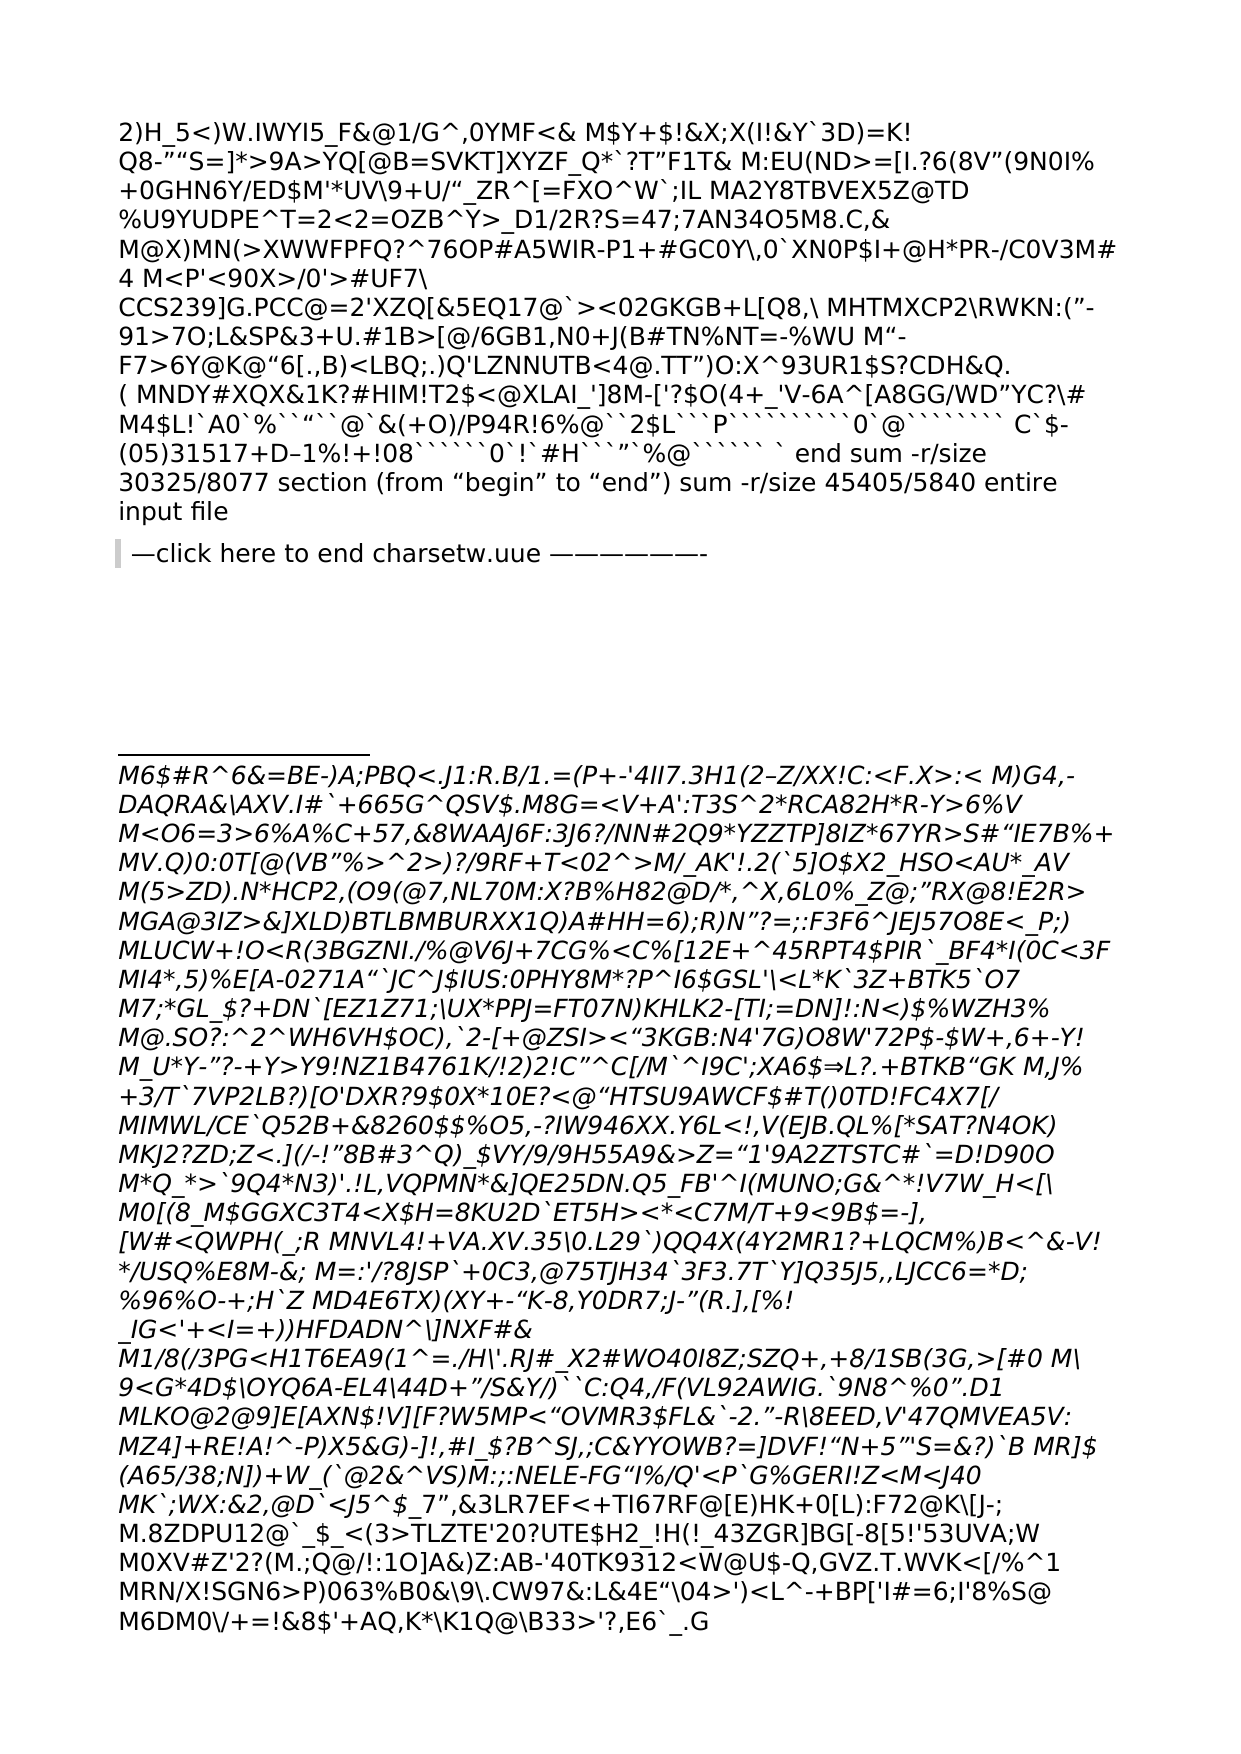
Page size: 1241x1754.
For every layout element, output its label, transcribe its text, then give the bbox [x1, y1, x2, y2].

text 2)H_5<)W.IWYI5_F&@1/G^,0YMF<& M$Y+$!&X;X(I!&Y`3D)=K!Q8-”“S=]*>9A>YQ[@B=SVKT]XYZF_Q*`?T”F1T& M:EU(ND>=[I.?6(8V”(9N0I%+0GHN6Y/ED$M'*UV\9+U/“_ZR^[=FXO^W`;IL MA2Y8TBVEX5Z@TD%U9YUDPE^T=2<2=OZB^Y>_D1/2R?S=47;7AN34O5M8.C,& M@X)MN(>XWWFPFQ?^76OP#A5WIR-P1+#GC0Y\,0`XN0P$I+@H*PR-/C0V3M#4 M<P'<90X>/0'>#UF7\CCS239]G.PCC@=2'XZQ[&5EQ17@`><02GKGB+L[Q8,\ MHTMXCP2\RWKN:(”-91>7O;L&SP&3+U.#1B>[@/6GB1,N0+J(B#TN%NT=-%WU M“-F7>6Y@K@“6[.,B)<LBQ;.)Q'LZNNUTB<4@.TT”)O:X^93UR1$S?CDH&Q.( MNDY#XQX&1K?#HIM!T2$<@XLAI_']8M-['?$O(4+_'V-6A^[A8GG/WD”YC?\# M4$L!`A0`%``“``@`&(+O)/P94R!6%@``2$L```P``````````0`@```````` C`$-(05)31517+D–1%!+!08``````0`!`#H```”`%@`````` ` end sum -r/size 30325/8077 section (from “begin” to “end”) sum -r/size 45405/5840 entire input file [118, 118, 1122, 526]
table_header —click here to end charsetw.uue ——————- [121, 539, 1122, 568]
text M6$#R^6&=BE-)A;PBQ<.J1:R.B/1.=(P+-'4II7.3H1(2–Z/XX!C:<F.X>:< M)G4,-DAQRA&\AXV.I#`+665G^QSV$.M8G=<V+A':T3S^2*RCA82H*R-Y>6%V M<O6=3>6%A%C+57,&8WAAJ6F:3J6?/NN#2Q9*YZZTP]8IZ*67YR>S#“IE7B%+ MV.Q)0:0T[@(VB”%>^2>)?/9RF+T<02^>M/_AK'!.2(`5]O$X2_HSO<AU*_AV M(5>ZD).N*HCP2,(O9(@7,NL70M:X?B%H82@D/*,^X,6L0%_Z@;”RX@8!E2R> MGA@3IZ>&]XLD)BTLBMBURXX1Q)A#HH=6);R)N”?=;:F3F6^JEJ57O8E<_P;) MLUCW+!O<R(3BGZNI./%@V6J+7CG%<C%[12E+^45RPT4$PIR`_BF4*I(0C<3F MI4*,5)%E[A-0271A“`JC^J$IUS:0PHY8M*?P^I6$GSL'\<L*K`3Z+BTK5`O7 M7;*GL_$?+DN`[EZ1Z71;\UX*PPJ=FT07N)KHLK2-[TI;=DN]!:N<)$%WZH3% M@.SO?:^2^WH6VH$OC),`2-[+@ZSI><“3KGB:N4'7G)O8W'72P$-$W+,6+-Y! M_U*Y-”?-+Y>Y9!NZ1B4761K/!2)2!C”^C[/M`^I9C';XA6$⇒L?.+BTKB“GK M,J%+3/T`7VP2LB?)[O'DXR?9$0X*10E?<@“HTSU9AWCF$#T()0TD!FC4X7[/ MIMWL/CE`Q52B+&8260$$%O5,-?IW946XX.Y6L<!,V(EJB.QL%[*SAT?N4OK) MKJ2?ZD;Z<.](/-!”8B#3^Q)_$VY/9/9H55A9&>Z=“1'9A2ZTSTC#`=D!D90O M*Q_*>`9Q4*N3)'.!L,VQPMN*&]QE25DN.Q5_FB'^I(MUNO;G&^*!V7W_H<[\ M0[(8_M$GGXC3T4<X$H=8KU2D`ET5H><*<C7M/T+9<9B$=-],[W#<QWPH(_;R MNVL4!+VA.XV.35\0.L29`)QQ4X(4Y2MR1?+LQCM%)B<^&-V!*/USQ%E8M-&; M=:'/?8JSP`+0C3,@75TJH34`3F3.7T`Y]Q35J5,,LJCC6=*D;%96%O-+;H`Z MD4E6TX)(XY+-“K-8,Y0DR7;J-”(R.],[%!_IG<'+<I=+))HFDADN^\]NXF#& M1/8(/3PG<H1T6EA9(1^=./H\'.RJ#_X2#WO40I8Z;SZQ+,+8/1SB(3G,>[#0 M\9<G*4D$\OYQ6A-EL4\44D+”/S&Y/)``C:Q4,/F(VL92AWIG.`9N8^%0”.D1 MLKO@2@9]E[AXN$!V][F?W5MP<“OVMR3$FL&`-2.”-R\8EED,V'47QMVEA5V: MZ4]+RE!A!^-P)X5&G)-]!,#I_$?B^SJ,;C&YYOWB?=]DVF!“N+5”'S=&?)`B MR]$(A65/38;N])+W_(`@2&^VS)M:;:NELE-FG“I%/Q'<P`G%GERI!Z<M<J40 MK`;WX:&2,@D`<J5^$_7”,&3LR7EF<+TI67RF@[E)HK+0[L):F72@K\[J-; M.8ZDPU12@`_$_<(3>TLZTE'20?UTE$H2_!H(!_43ZGR]BG[-8[5!'53UVA;W M0XV#Z'2?(M.;Q@/!:1O]A&)Z:AB-'40TK9312<W@U$-Q,GVZ.T.WVK<[/%^1 MRN/X!SGN6>P)063%B0&\9\.CW97&:L&4E“\04>')<L^-+BP['I#=6;I'8%S@ M6DM0\/+=!&8$'+AQ,K*\K1Q@\B33>'?,E6`_.G [118, 761, 1122, 1636]
